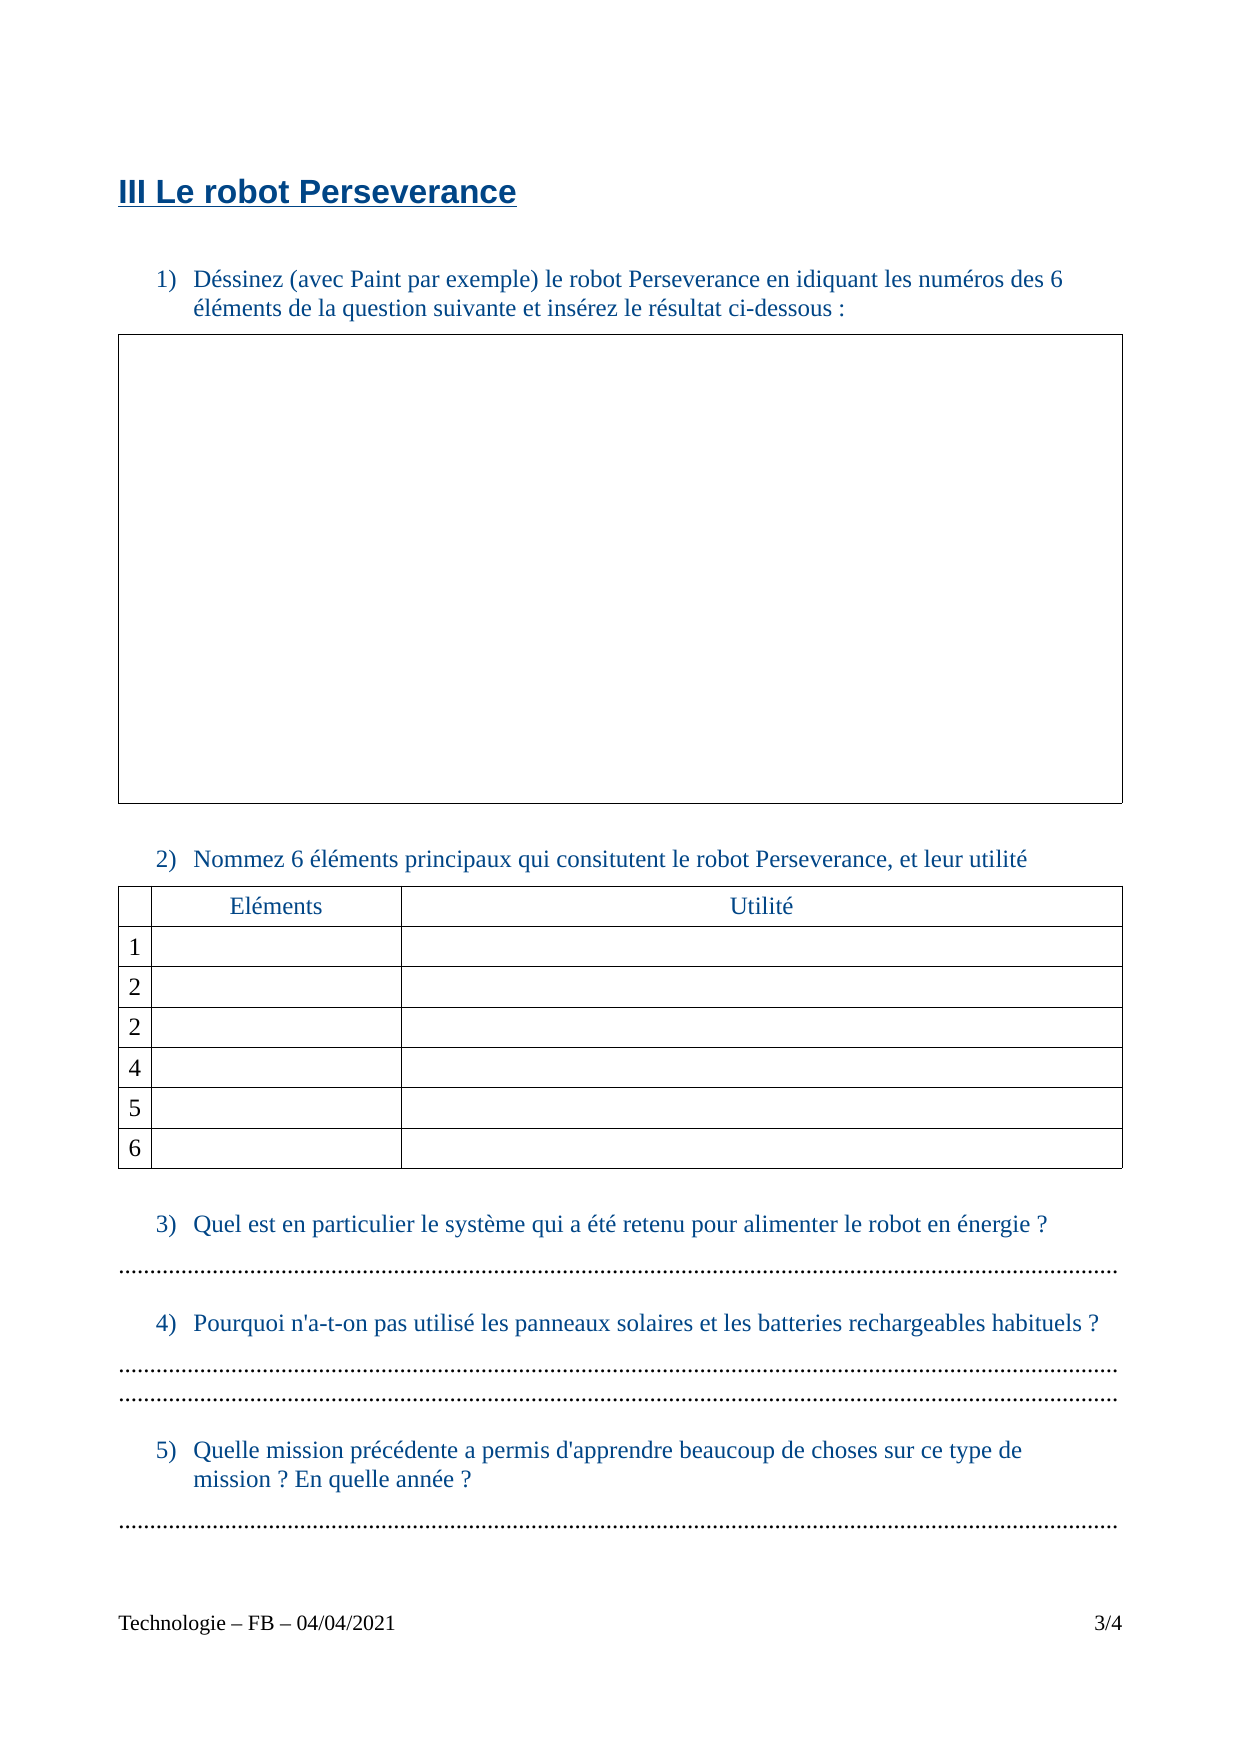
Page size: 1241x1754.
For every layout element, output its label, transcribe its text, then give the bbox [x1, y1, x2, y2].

table_cell [152, 1008, 401, 1047]
table_header [119, 335, 1122, 803]
table_cell [152, 1088, 401, 1127]
table_cell 4 [119, 1048, 151, 1087]
subtitle III Le robot Perseverance [118, 172, 1122, 211]
table_cell [402, 1129, 1122, 1168]
table_cell [152, 927, 401, 966]
table_cell [402, 1008, 1122, 1047]
list Nommez 6 éléments principaux qui consitutent le robot Perseverance, et leur utilité [156, 844, 1122, 873]
table_cell [152, 1048, 401, 1087]
table_cell 1 [119, 927, 151, 966]
text ................................................................................................................................................................ [118, 1250, 1122, 1279]
list Pourquoi n'a-t-on pas utilisé les panneaux solaires et les batteries rechargeables habituels ? [156, 1308, 1122, 1337]
table_cell [402, 967, 1122, 1007]
table_cell [402, 1088, 1122, 1127]
list Déssinez (avec Paint par exemple) le robot Perseverance en idiquant les numéros des 6 éléments de la question suivante et insérez le résultat ci-dessous : [156, 264, 1122, 322]
table_header [119, 887, 151, 926]
table_cell 5 [119, 1088, 151, 1127]
text ................................................................................................................................................................ [118, 1505, 1122, 1534]
table_cell 2 [119, 1008, 151, 1047]
list Quelle mission précédente a permis d'apprendre beaucoup de choses sur ce type de mission ? En quelle année ? [156, 1435, 1122, 1493]
table_cell [402, 1048, 1122, 1087]
table_cell [152, 967, 401, 1007]
table_cell [152, 1129, 401, 1168]
table_cell 6 [119, 1129, 151, 1168]
text ................................................................................................................................................................ [118, 1378, 1122, 1407]
table_cell [402, 927, 1122, 966]
table_cell 2 [119, 967, 151, 1007]
text ................................................................................................................................................................ [118, 1349, 1122, 1378]
table_header Eléments [152, 887, 401, 926]
list Quel est en particulier le système qui a été retenu pour alimenter le robot en énergie ? [156, 1209, 1122, 1238]
table_header Utilité [402, 887, 1122, 926]
